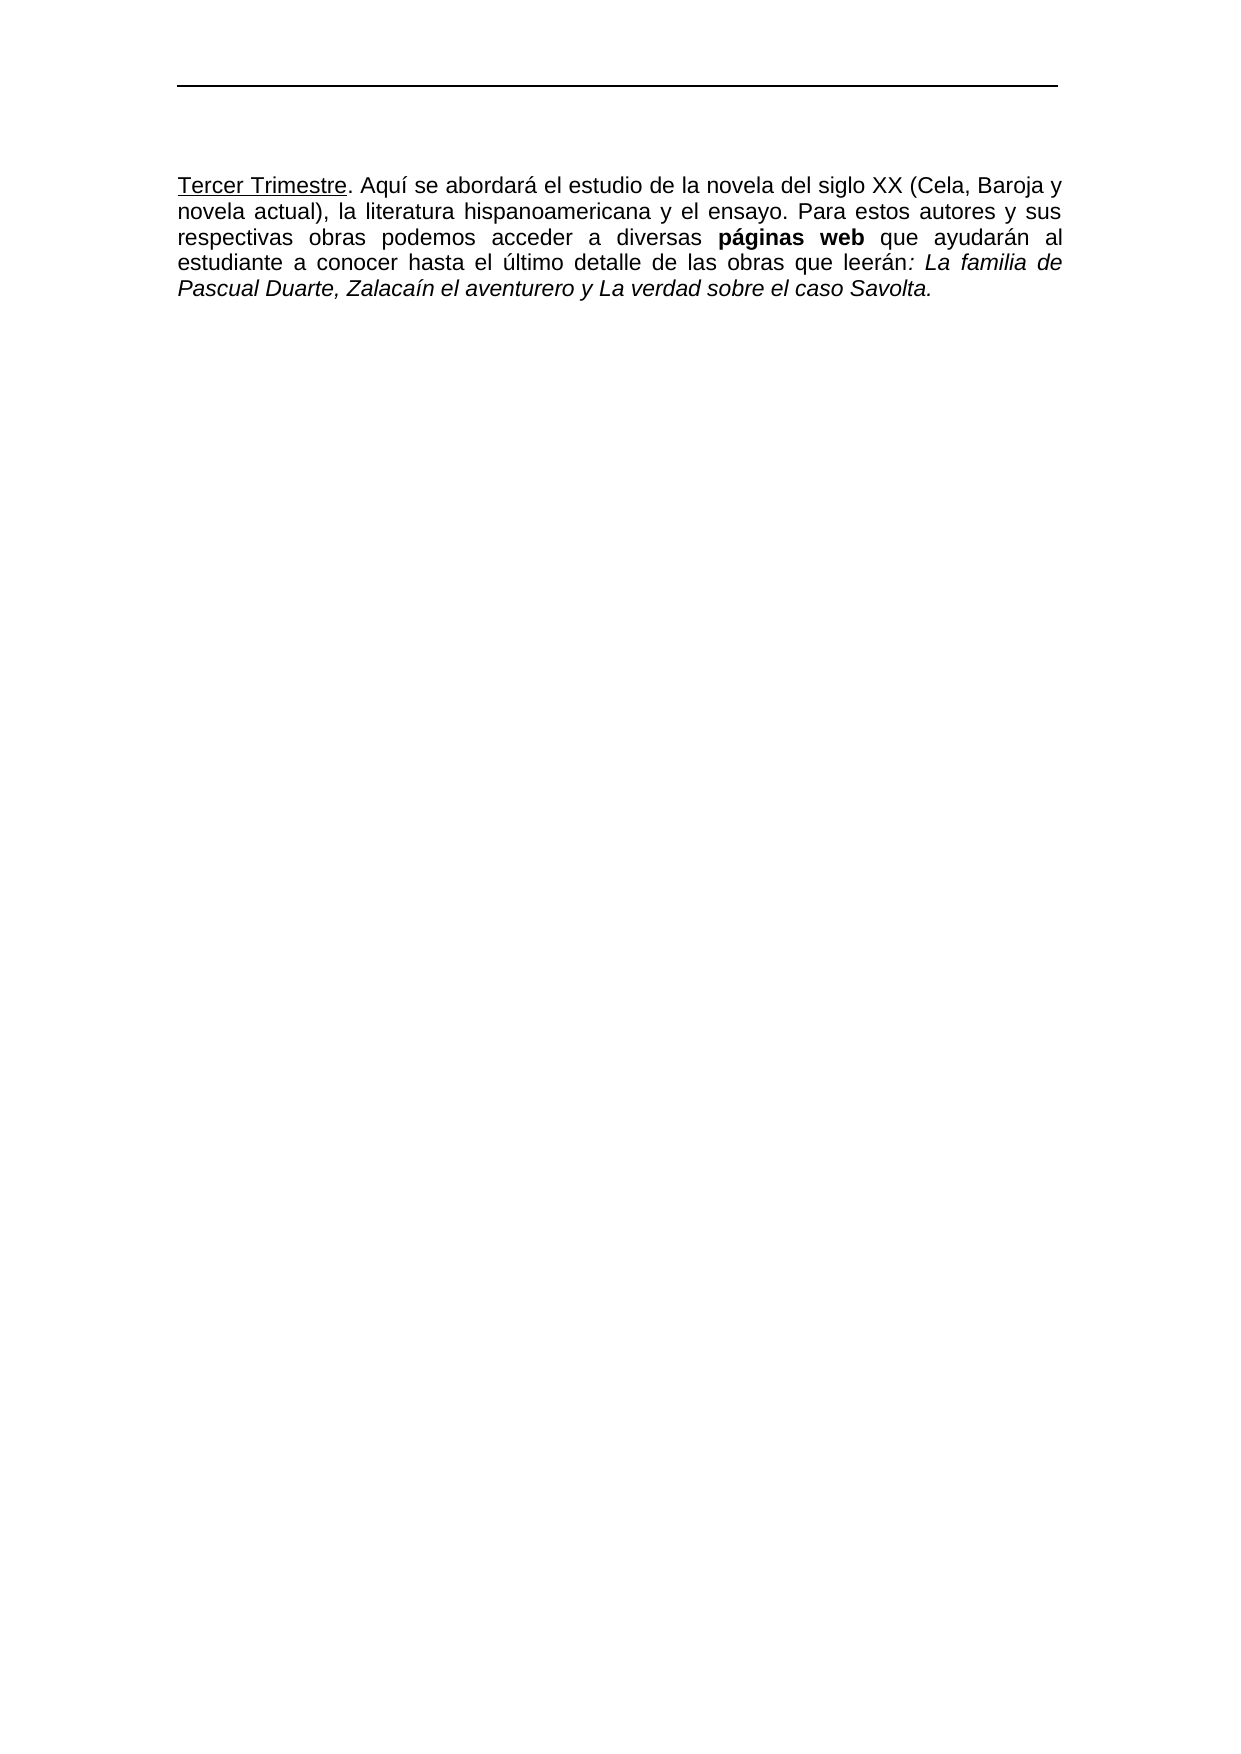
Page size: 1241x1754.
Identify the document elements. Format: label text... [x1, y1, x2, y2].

text Tercer Trimestre. Aquí se abordará el estudio de la novela del siglo XX (Cela, Baroja y novela actual), la literatura hispanoamericana y el ensayo. Para estos autores y sus respectivas obras podemos acceder a diversas páginas web que ayudarán al estudiante a conocer hasta el último detalle de las obras que leerán: La familia de Pascual Duarte, Zalacaín el aventurero y La verdad sobre el caso Savolta. [177, 173, 1063, 301]
